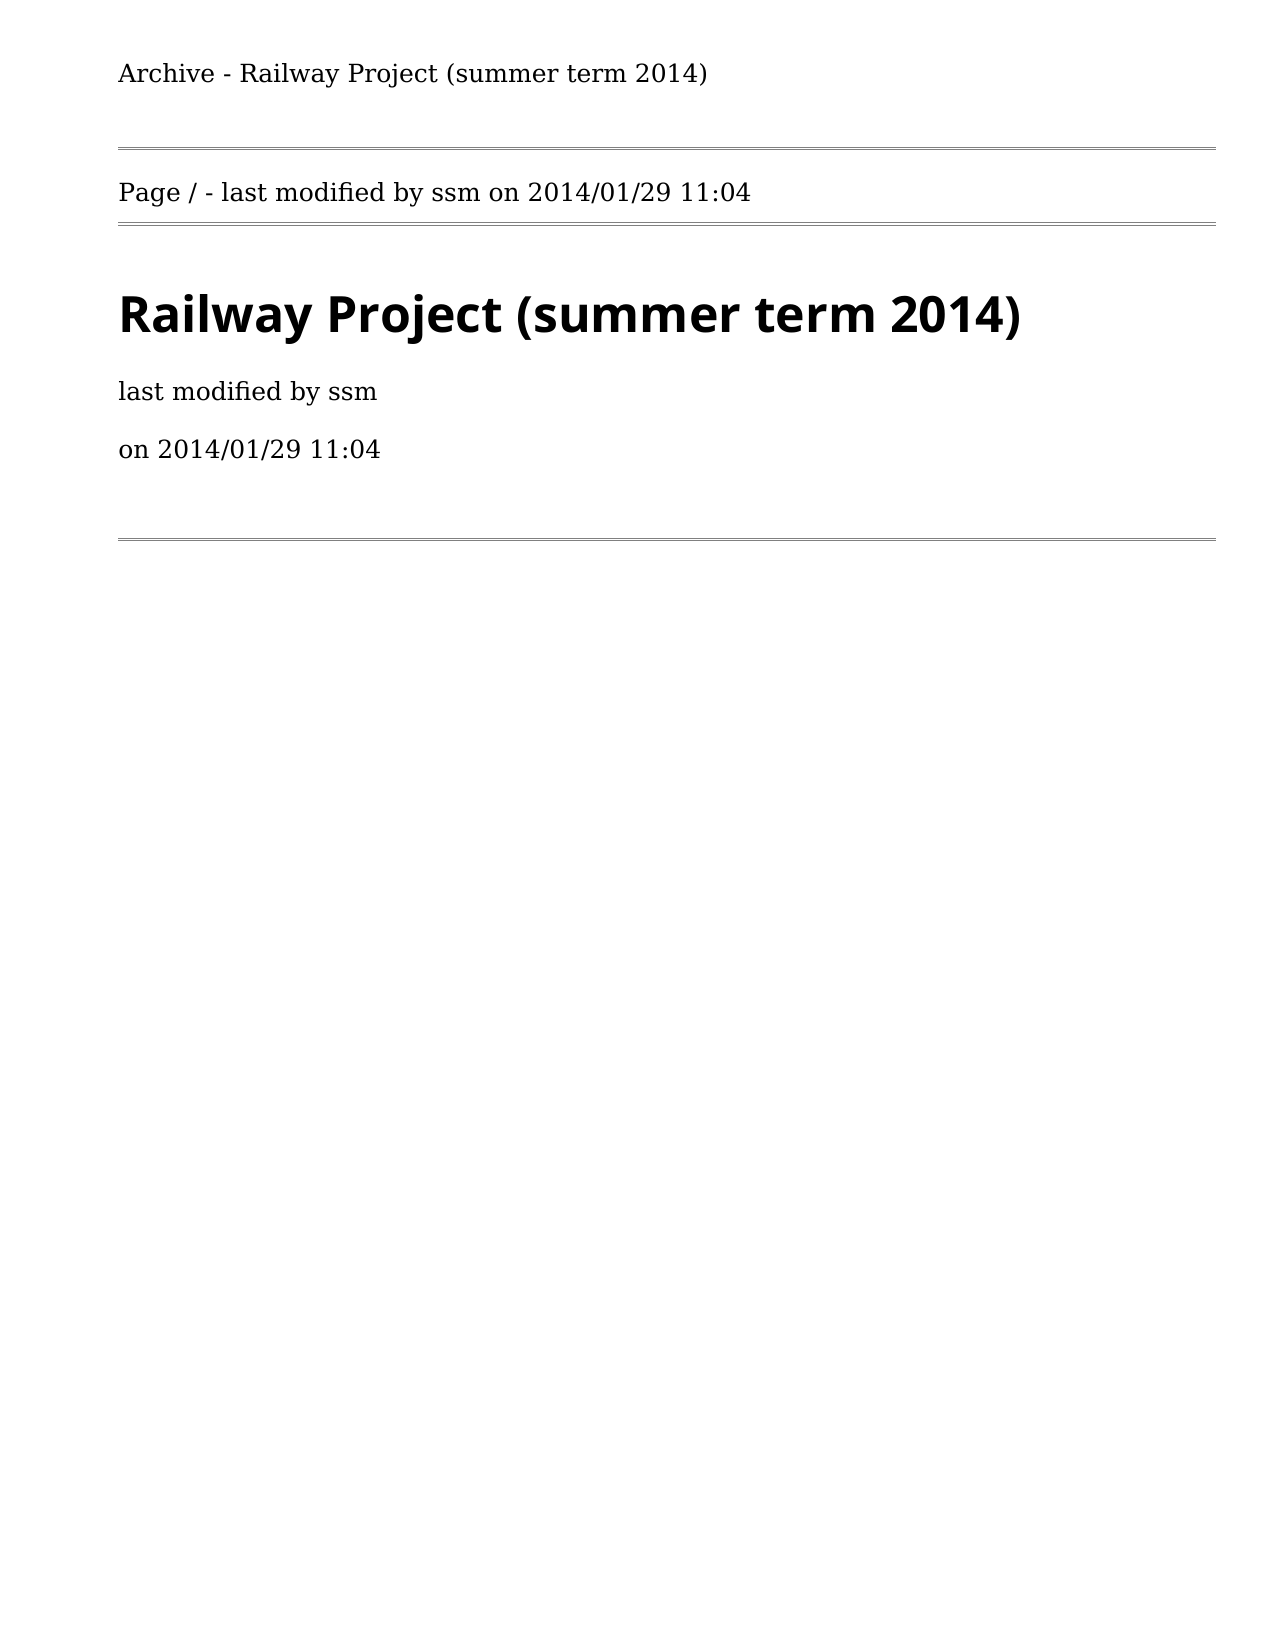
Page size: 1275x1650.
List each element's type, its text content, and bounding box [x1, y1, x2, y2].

text Page / - last modified by ssm on 2014/01/29 11:04 [118, 179, 1216, 208]
text Archive - Railway Project (summer term 2014) [118, 59, 1216, 88]
subtitle Railway Project (summer term 2014) [118, 279, 1216, 347]
text on 2014/01/29 11:04 [118, 435, 1216, 464]
text last modified by ssm [118, 377, 1216, 406]
